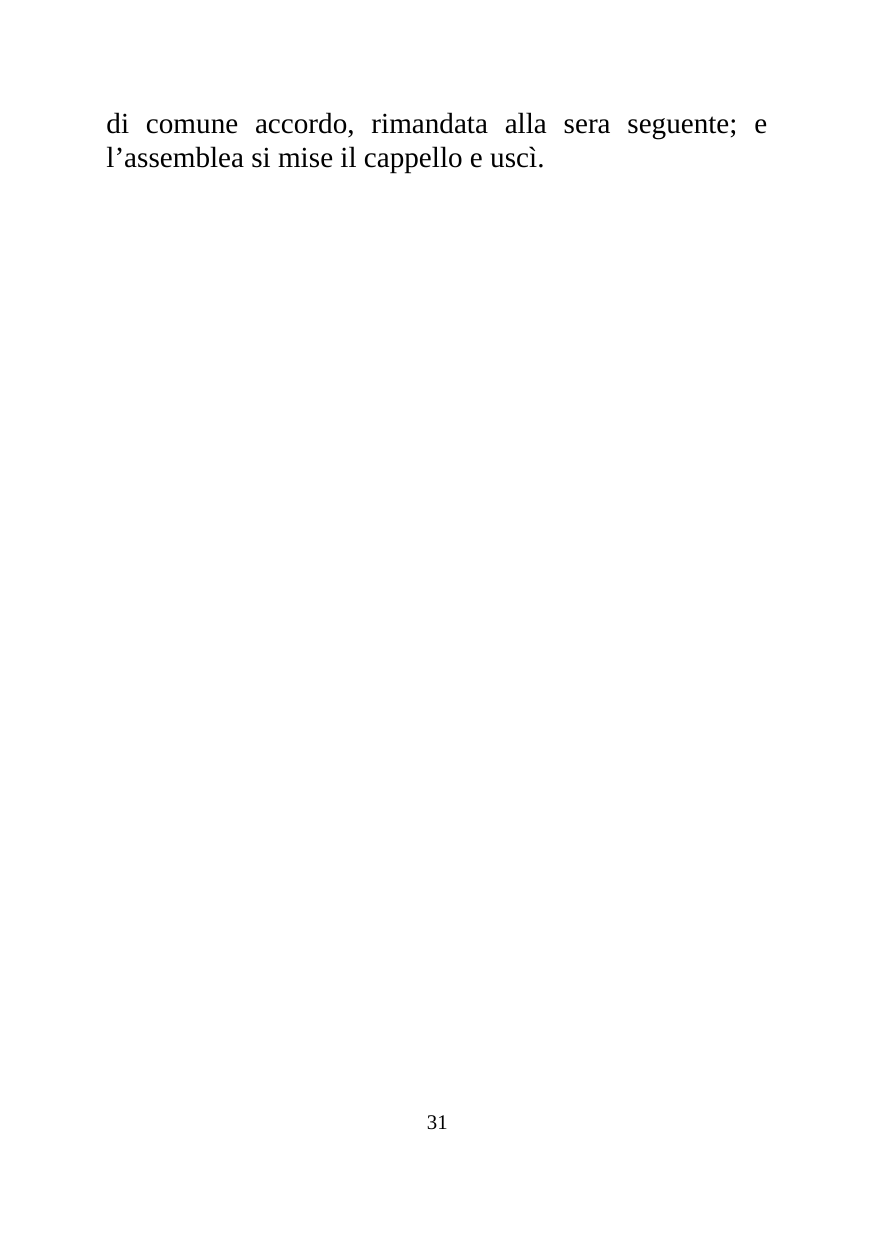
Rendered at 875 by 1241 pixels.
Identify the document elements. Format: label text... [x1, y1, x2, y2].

text di comune accordo, rimandata alla sera seguente; e l’assemblea si mise il cappello e uscì. [106, 106, 768, 173]
